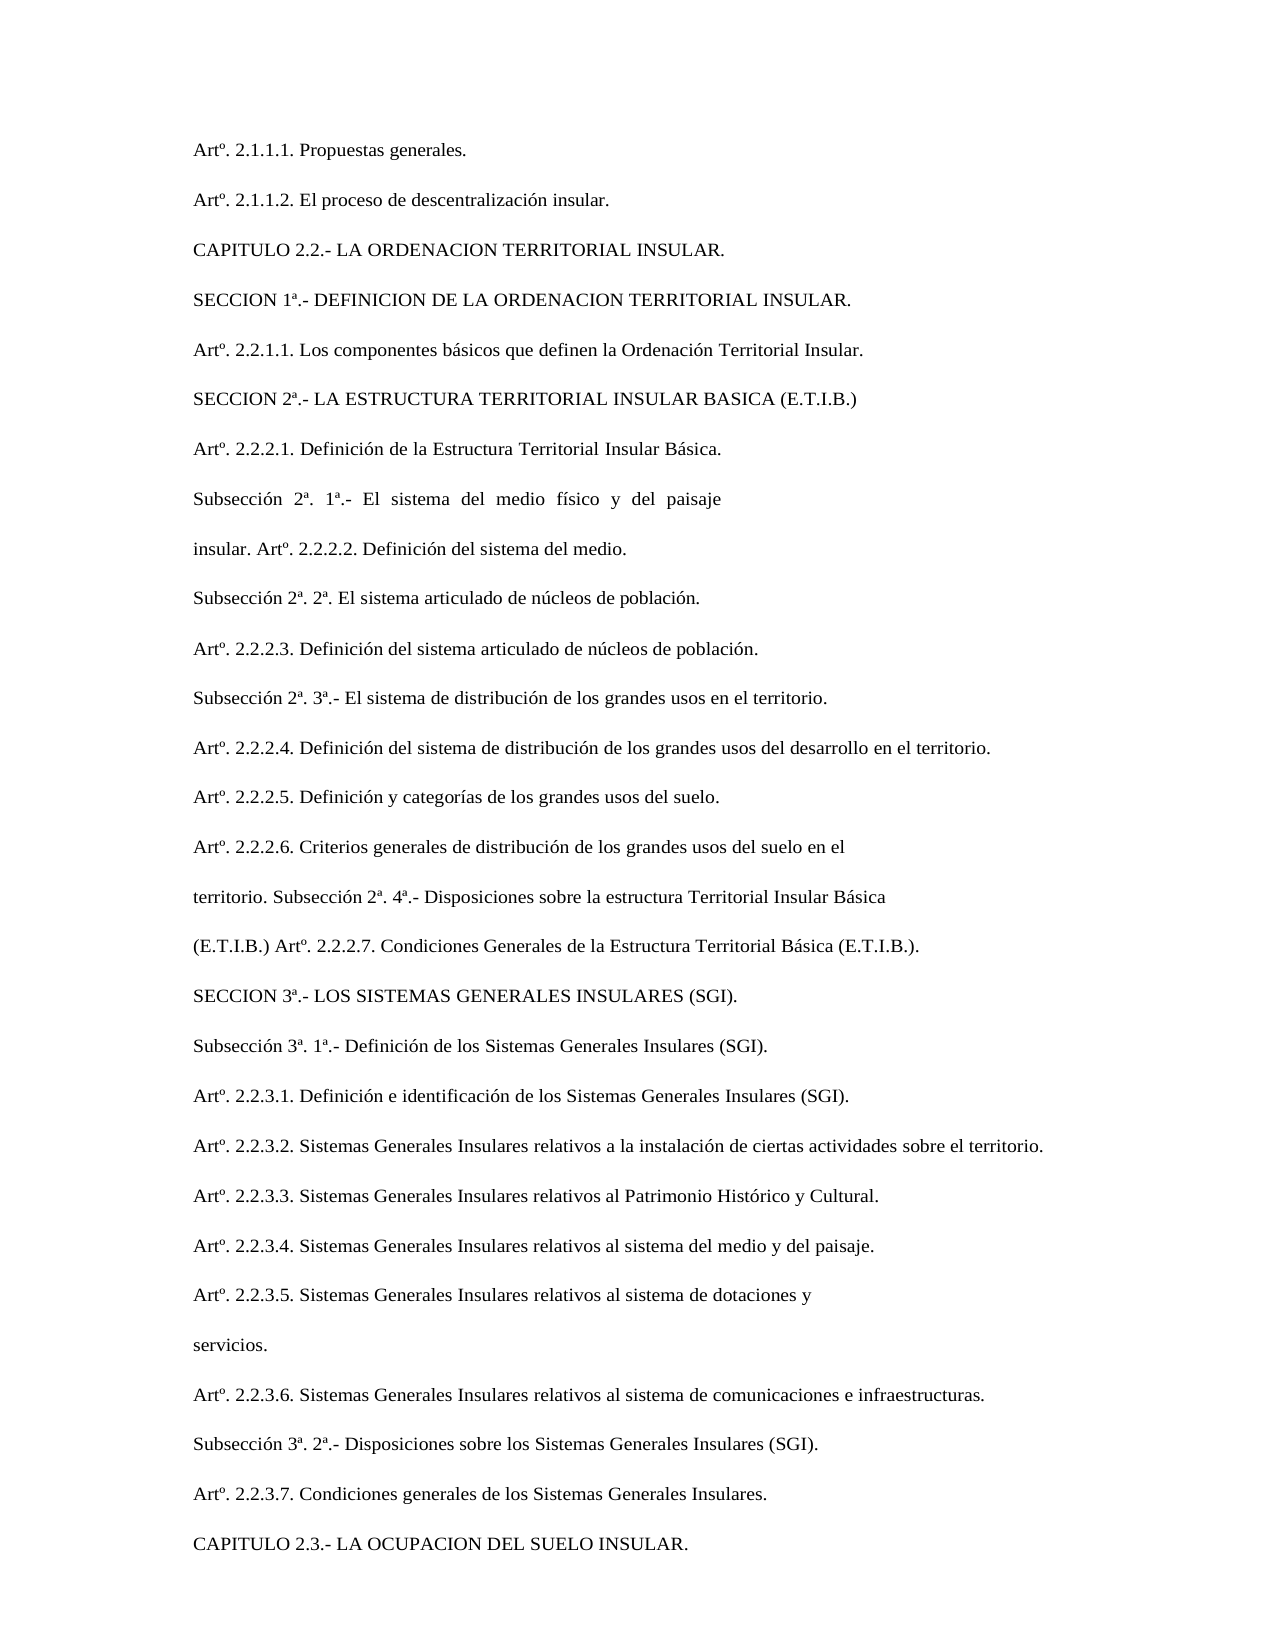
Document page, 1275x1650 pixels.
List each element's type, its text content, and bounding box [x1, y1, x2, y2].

text Artº. 2.2.2.1. Definición de la Estructura Territorial Insular Básica. Subsección 2ª. 1ª.- El sistema del medio físico y del paisaje insular. Artº. 2.2.2.2. Definición del sistema del medio. [193, 438, 722, 559]
text Artº. 2.2.3.1. Definición e identificación de los Sistemas Generales Insulares (SGI). [193, 1085, 1096, 1107]
text Artº. 2.2.3.6. Sistemas Generales Insulares relativos al sistema de comunicaciones e infraestructuras. Subsección 3ª. 2ª.- Disposiciones sobre los Sistemas Generales Insulares (SGI). [193, 1384, 995, 1455]
text Artº. 2.1.1.2. El proceso de descentralización insular. [193, 188, 1096, 210]
text SECCION 3ª.- LOS SISTEMAS GENERALES INSULARES (SGI). [193, 985, 1096, 1007]
text Subsección 3ª. 1ª.- Definición de los Sistemas Generales Insulares (SGI). [193, 1035, 1096, 1057]
text Artº. 2.2.2.3. Definición del sistema articulado de núcleos de población. Subsección 2ª. 3ª.- El sistema de distribución de los grandes usos en el territorio. [193, 637, 847, 708]
text Artº. 2.2.1.1. Los componentes básicos que definen la Ordenación Territorial Insular. SECCION 2ª.- LA ESTRUCTURA TERRITORIAL INSULAR BASICA (E.T.I.B.) [193, 339, 923, 410]
text Subsección 2ª. 2ª. El sistema articulado de núcleos de población. [193, 587, 1096, 609]
text Artº. 2.2.2.6. Criterios generales de distribución de los grandes usos del suelo en el territorio. Subsección 2ª. 4ª.- Disposiciones sobre la estructura Territorial Insular Básica (E.T.I.B.) Artº. 2.2.2.7. Condiciones Generales de la Estructura Territorial Básica (E.T.I.B.). [193, 836, 923, 957]
text SECCION 1ª.- DEFINICION DE LA ORDENACION TERRITORIAL INSULAR. [193, 289, 1096, 310]
text Artº. 2.2.2.4. Definición del sistema de distribución de los grandes usos del desarrollo en el territorio. Artº. 2.2.2.5. Definición y categorías de los grandes usos del suelo. [193, 737, 995, 808]
text Artº. 2.2.3.4. Sistemas Generales Insulares relativos al sistema del medio y del paisaje. Artº. 2.2.3.5. Sistemas Generales Insulares relativos al sistema de dotaciones y servicios. [193, 1235, 891, 1356]
text CAPITULO 2.2.- LA ORDENACION TERRITORIAL INSULAR. [193, 239, 1096, 260]
text Artº. 2.2.3.2. Sistemas Generales Insulares relativos a la instalación de ciertas actividades sobre el territorio. Artº. 2.2.3.3. Sistemas Generales Insulares relativos al Patrimonio Histórico y Cultural. [193, 1135, 1053, 1206]
text Artº. 2.1.1.1. Propuestas generales. [193, 139, 1096, 160]
text Artº. 2.2.3.7. Condiciones generales de los Sistemas Generales Insulares. CAPITULO 2.3.- LA OCUPACION DEL SUELO INSULAR. [193, 1483, 847, 1554]
